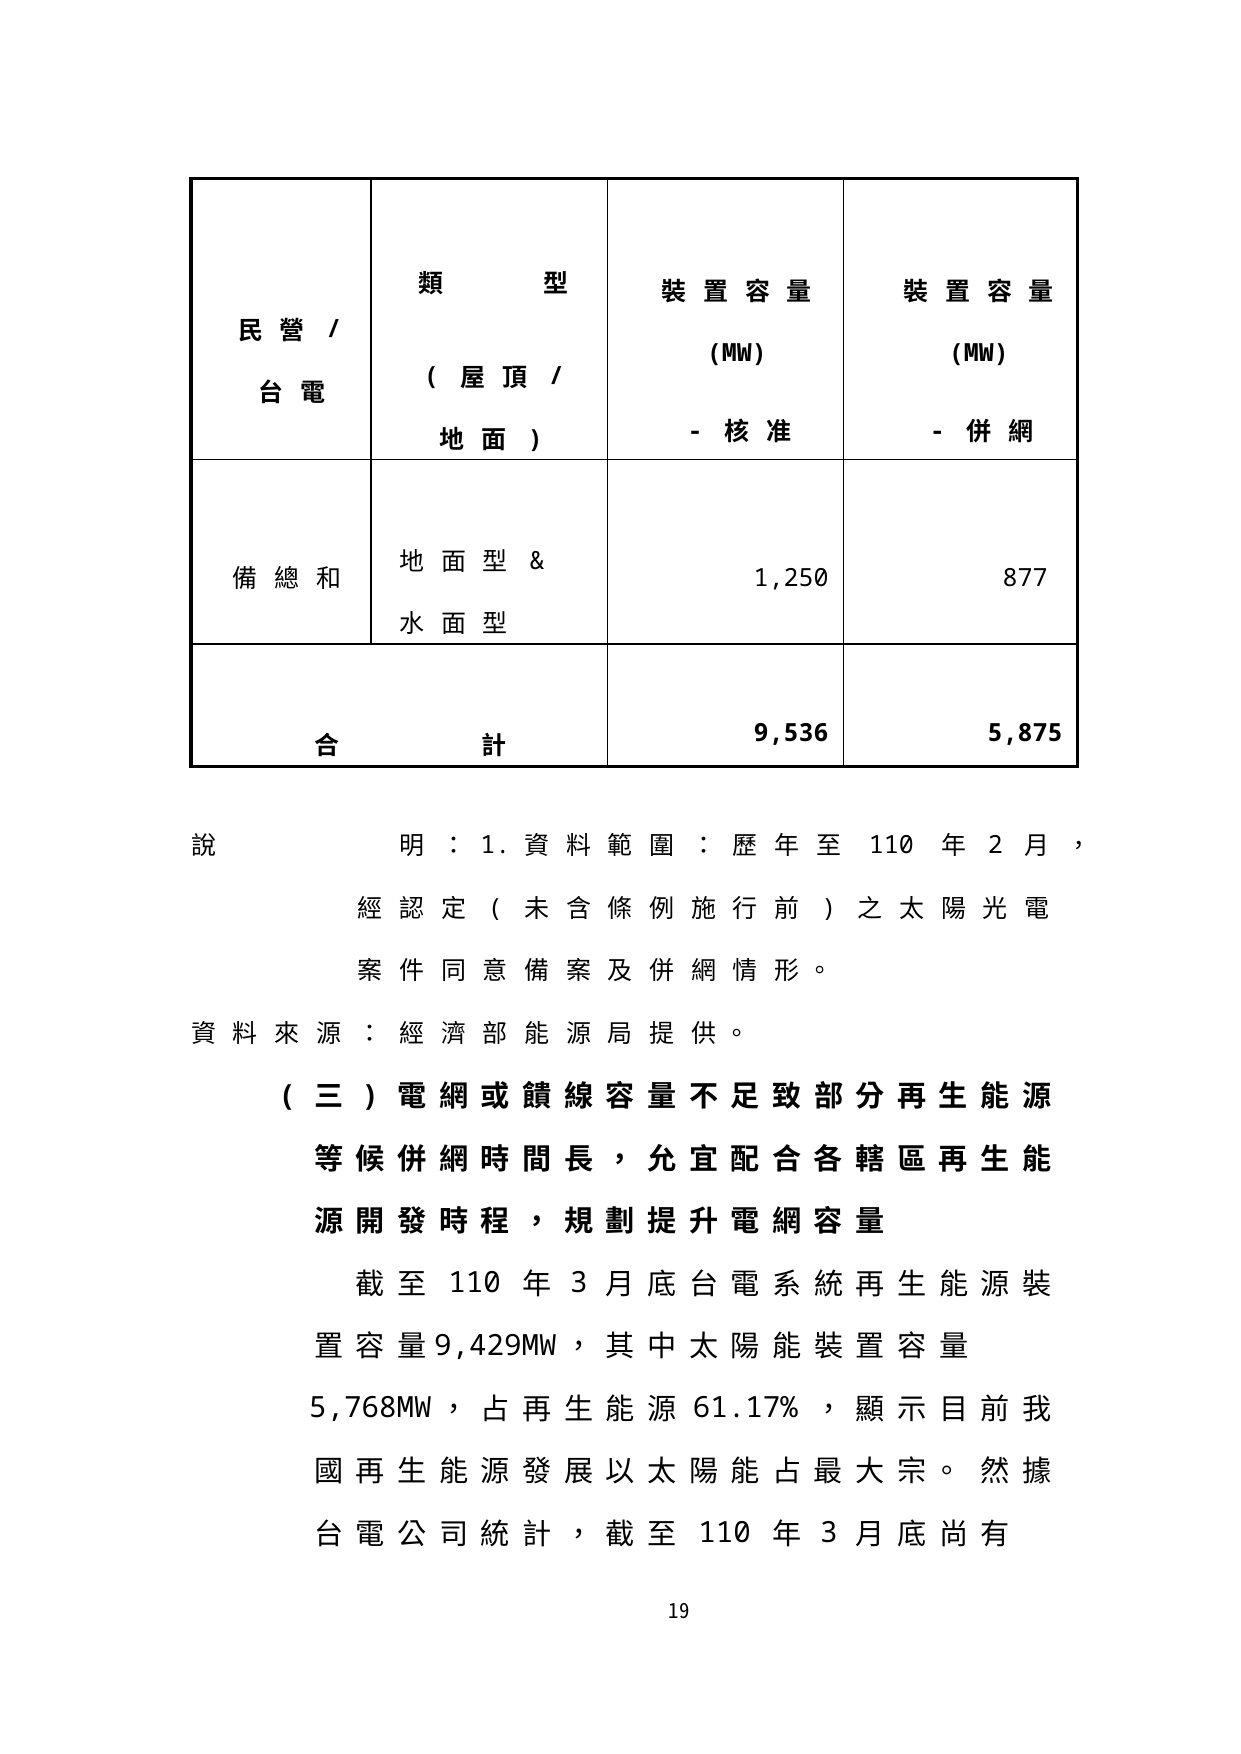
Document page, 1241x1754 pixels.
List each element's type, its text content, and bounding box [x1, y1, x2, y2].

text 資料來源：經濟部能源局提供。 [183, 990, 1058, 1052]
table_cell 9,536 [608, 645, 843, 765]
table_cell 5,875 [844, 645, 1076, 765]
table_header 裝置容量(MW) -核准 [608, 180, 843, 458]
table_cell 備總和 [193, 460, 370, 643]
table_header 類 型 (屋頂/地面) [372, 180, 607, 458]
table_header 民營/台電 [193, 180, 370, 458]
table_cell 1,250 [608, 460, 843, 643]
table_cell 合 計 [193, 645, 607, 765]
table_cell 877 [844, 460, 1076, 643]
text 說 明：1.資料範圍：歷年至110年2月，經認定(未含條例施行前)之太陽光電案件同意備案及併網情形。 [183, 802, 1058, 990]
text 截至110年3月底台電系統再生能源裝置容量9,429MW，其中太陽能裝置容量5,768MW，占再生能源61.17%，顯示目前我國再生能源發展以太陽能占最大宗。然據台電公司統計，截至110年3月底尚有 [271, 1240, 1058, 1552]
table_cell 地面型&水面型 [372, 460, 607, 643]
table_header 裝置容量(MW) -併網 [844, 180, 1076, 458]
text (三)電網或饋線容量不足致部分再生能源等候併網時間長，允宜配合各轄區再生能源開發時程，規劃提升電網容量 [242, 1052, 1058, 1240]
